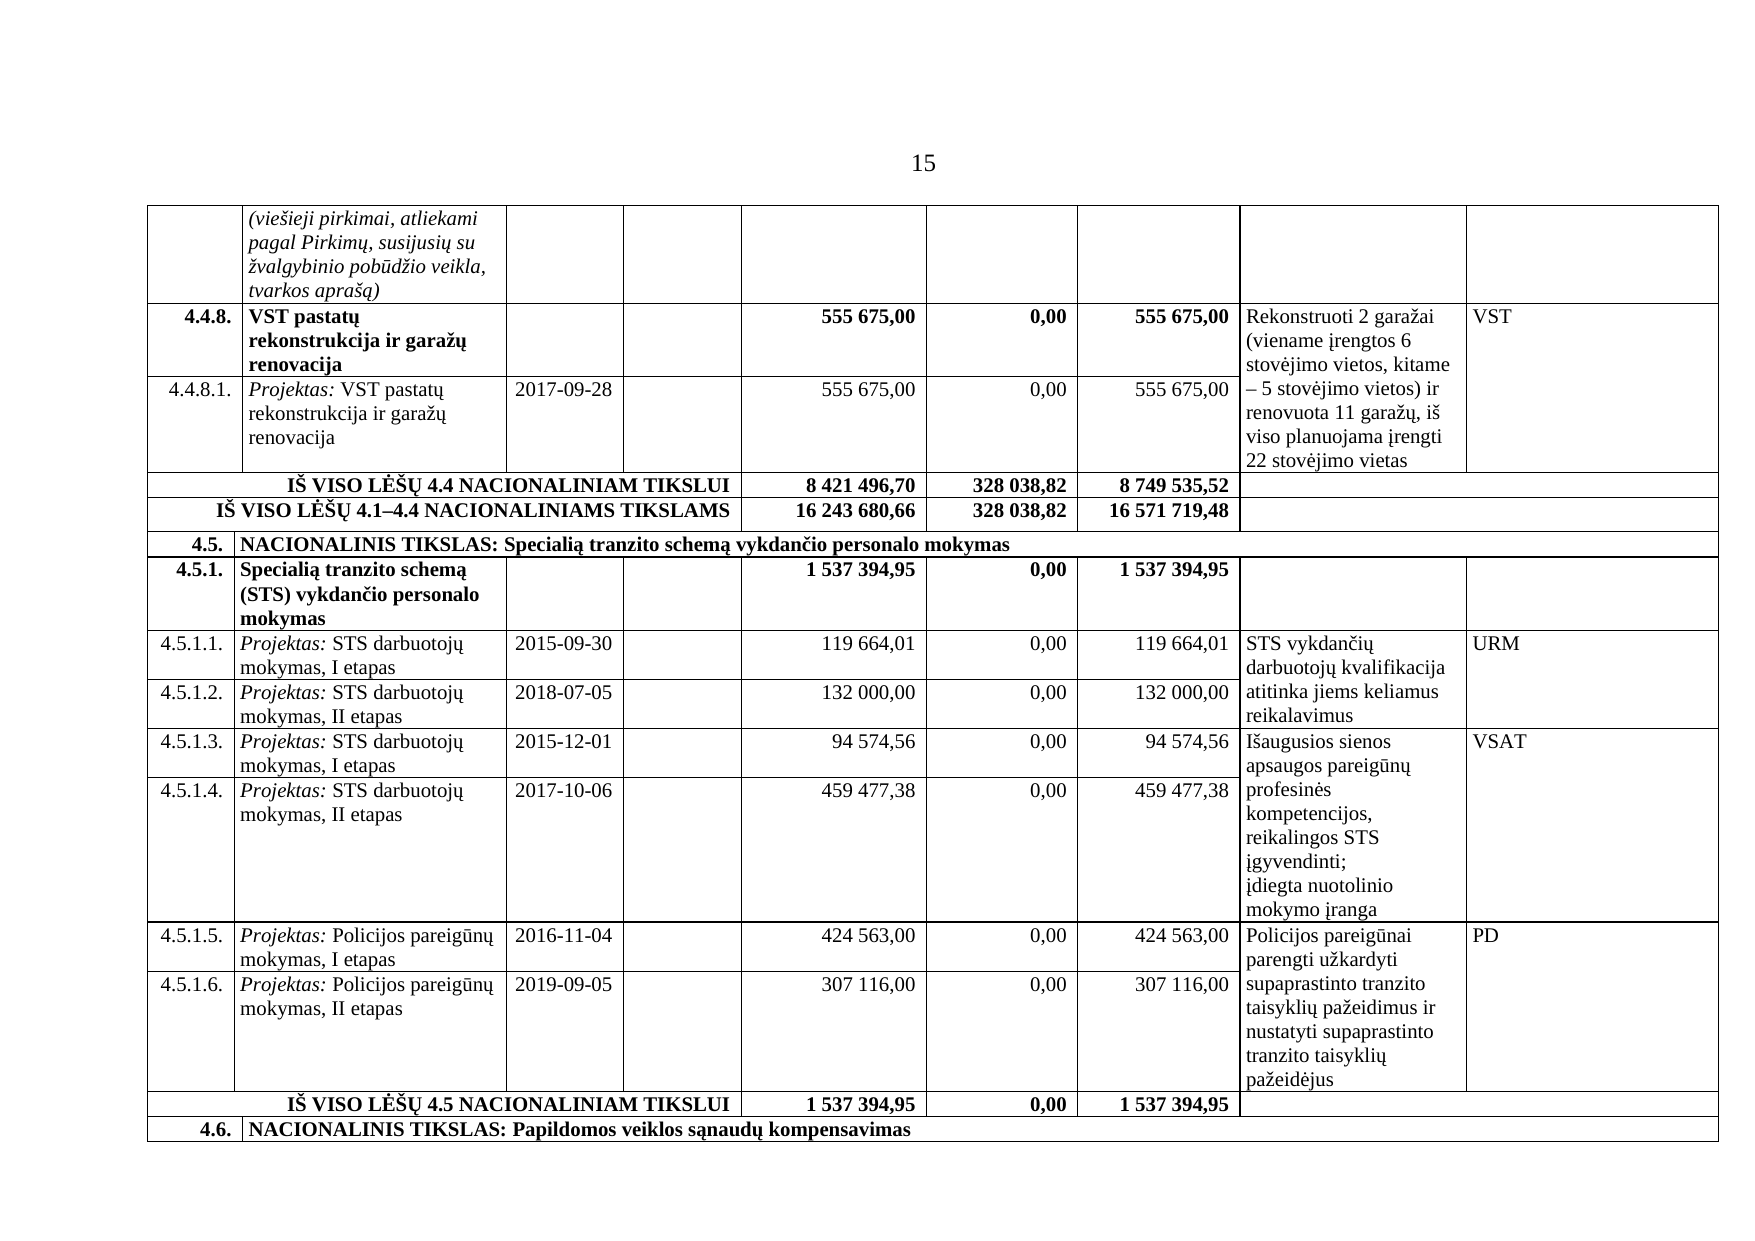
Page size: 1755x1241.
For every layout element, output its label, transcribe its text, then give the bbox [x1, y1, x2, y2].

table_cell 0,00 [927, 304, 1077, 376]
table_cell Projektas: STS darbuotojų mokymas, I etapas [235, 729, 506, 777]
table_cell 8 749 535,52 [1078, 473, 1239, 497]
table_cell [624, 923, 741, 971]
table_cell [624, 972, 741, 1091]
table_cell [624, 304, 741, 376]
table_cell 16 571 719,48 [1078, 498, 1239, 531]
table_cell 132 000,00 [1078, 680, 1239, 728]
table_cell 2015-09-30 [507, 631, 623, 679]
table_cell Projektas: VST pastatų rekonstrukcija ir garažų renovacija [243, 377, 506, 472]
table_cell 2017-09-28 [507, 377, 623, 472]
table_cell [1241, 1092, 1718, 1116]
table_cell Išaugusios sienos apsaugos pareigūnų profesinės kompetencijos, reikalingos STS įgyvendinti; įdiegta nuotolinio mokymo įranga [1241, 729, 1466, 921]
table_cell [624, 206, 741, 302]
table_cell 0,00 [927, 680, 1077, 728]
table_cell Projektas: Policijos pareigūnų mokymas, II etapas [235, 972, 506, 1091]
table_cell 459 477,38 [1078, 778, 1239, 921]
table_cell Policijos pareigūnai parengti užkardyti supaprastinto tranzito taisyklių pažeidimus ir nustatyti supaprastinto tranzito taisyklių pažeidėjus [1241, 923, 1466, 1091]
table_cell 4.6. [148, 1117, 242, 1141]
table_cell 1 537 394,95 [742, 558, 926, 629]
table_cell [1241, 498, 1718, 531]
table_cell [624, 558, 741, 629]
table_cell Rekonstruoti 2 garažai (viename įrengtos 6 stovėjimo vietos, kitame – 5 stovėjimo vietos) ir renovuota 11 garažų, iš viso planuojama įrengti 22 stovėjimo vietas [1241, 304, 1466, 472]
table_cell Projektas: STS darbuotojų mokymas, II etapas [235, 778, 506, 921]
table_cell [1467, 558, 1718, 629]
table_cell [927, 206, 1077, 302]
table_cell 1 537 394,95 [1078, 1092, 1239, 1116]
table_cell 459 477,38 [742, 778, 926, 921]
table_cell 0,00 [927, 1092, 1077, 1116]
table_cell IŠ VISO LĖŠŲ 4.4 NACIONALINIAM TIKSLUI [148, 473, 741, 497]
table_cell [507, 206, 623, 302]
table_cell (viešieji pirkimai, atliekami pagal Pirkimų, susijusių su žvalgybinio pobūdžio veikla, tvarkos aprašą) [243, 206, 506, 302]
table_cell [742, 206, 926, 302]
table_cell PD [1467, 923, 1718, 1091]
table_cell 0,00 [927, 923, 1077, 971]
table_cell 307 116,00 [1078, 972, 1239, 1091]
table_cell 1 537 394,95 [1078, 558, 1239, 629]
table_cell VST pastatų rekonstrukcija ir garažų renovacija [243, 304, 506, 376]
table_cell 328 038,82 [927, 473, 1077, 497]
table_cell Projektas: STS darbuotojų mokymas, II etapas [235, 680, 506, 728]
table_cell [1241, 206, 1466, 302]
table_cell 0,00 [927, 972, 1077, 1091]
table_cell 328 038,82 [927, 498, 1077, 531]
table_cell [1241, 558, 1466, 629]
table_cell 2017-10-06 [507, 778, 623, 921]
table_cell 0,00 [927, 729, 1077, 777]
table_cell 119 664,01 [742, 631, 926, 679]
table_cell Projektas: Policijos pareigūnų mokymas, I etapas [235, 923, 506, 971]
table_cell [624, 680, 741, 728]
table_cell 94 574,56 [1078, 729, 1239, 777]
table_cell 2018-07-05 [507, 680, 623, 728]
table_cell 4.4.8. [148, 304, 242, 376]
table_cell VSAT [1467, 729, 1718, 921]
table_cell [624, 729, 741, 777]
table_cell [1241, 473, 1718, 497]
table_cell 16 243 680,66 [742, 498, 926, 531]
table_cell 4.5.1.5. [148, 923, 234, 971]
table_cell 2019-09-05 [507, 972, 623, 1091]
table_cell IŠ VISO LĖŠŲ 4.1–4.4 NACIONALINIAMS TIKSLAMS [148, 498, 741, 531]
table_cell 555 675,00 [742, 304, 926, 376]
table_cell 555 675,00 [1078, 377, 1239, 472]
table_cell [624, 778, 741, 921]
table_cell 0,00 [927, 631, 1077, 679]
table_cell 424 563,00 [742, 923, 926, 971]
table_cell 4.4.8.1. [148, 377, 242, 472]
table_cell 119 664,01 [1078, 631, 1239, 679]
table_cell 4.5.1.2. [148, 680, 234, 728]
table_cell VST [1467, 304, 1718, 472]
table_cell 555 675,00 [742, 377, 926, 472]
table_cell 4.5.1.1. [148, 631, 234, 679]
table_cell 2016-11-04 [507, 923, 623, 971]
table_cell Projektas: STS darbuotojų mokymas, I etapas [235, 631, 506, 679]
table_cell 307 116,00 [742, 972, 926, 1091]
table_cell [1467, 206, 1718, 302]
table_cell [507, 304, 623, 376]
table_cell 94 574,56 [742, 729, 926, 777]
table_cell 4.5.1.4. [148, 778, 234, 921]
table_cell STS vykdančių darbuotojų kvalifikacija atitinka jiems keliamus reikalavimus [1241, 631, 1466, 728]
table_cell 2015-12-01 [507, 729, 623, 777]
table_cell [624, 377, 741, 472]
table_cell 555 675,00 [1078, 304, 1239, 376]
table_cell 4.5. [148, 532, 234, 556]
table_cell [148, 206, 242, 302]
table_cell Specialią tranzito schemą (STS) vykdančio personalo mokymas [235, 558, 506, 629]
table_cell IŠ VISO LĖŠŲ 4.5 NACIONALINIAM TIKSLUI [148, 1092, 741, 1116]
table_cell 4.5.1.6. [148, 972, 234, 1091]
table_cell NACIONALINIS TIKSLAS: Specialią tranzito schemą vykdančio personalo mokymas [235, 532, 1718, 556]
table_cell 4.5.1.3. [148, 729, 234, 777]
table_cell 8 421 496,70 [742, 473, 926, 497]
table_cell [1078, 206, 1239, 302]
table_cell 132 000,00 [742, 680, 926, 728]
table_cell NACIONALINIS TIKSLAS: Papildomos veiklos sąnaudų kompensavimas [243, 1117, 1718, 1141]
table_cell 424 563,00 [1078, 923, 1239, 971]
table_cell 1 537 394,95 [742, 1092, 926, 1116]
table_cell 0,00 [927, 558, 1077, 629]
table_cell 4.5.1. [148, 558, 234, 629]
table_cell 0,00 [927, 377, 1077, 472]
table_cell 0,00 [927, 778, 1077, 921]
table_cell [624, 631, 741, 679]
table_cell [507, 558, 623, 629]
table_cell URM [1467, 631, 1718, 728]
